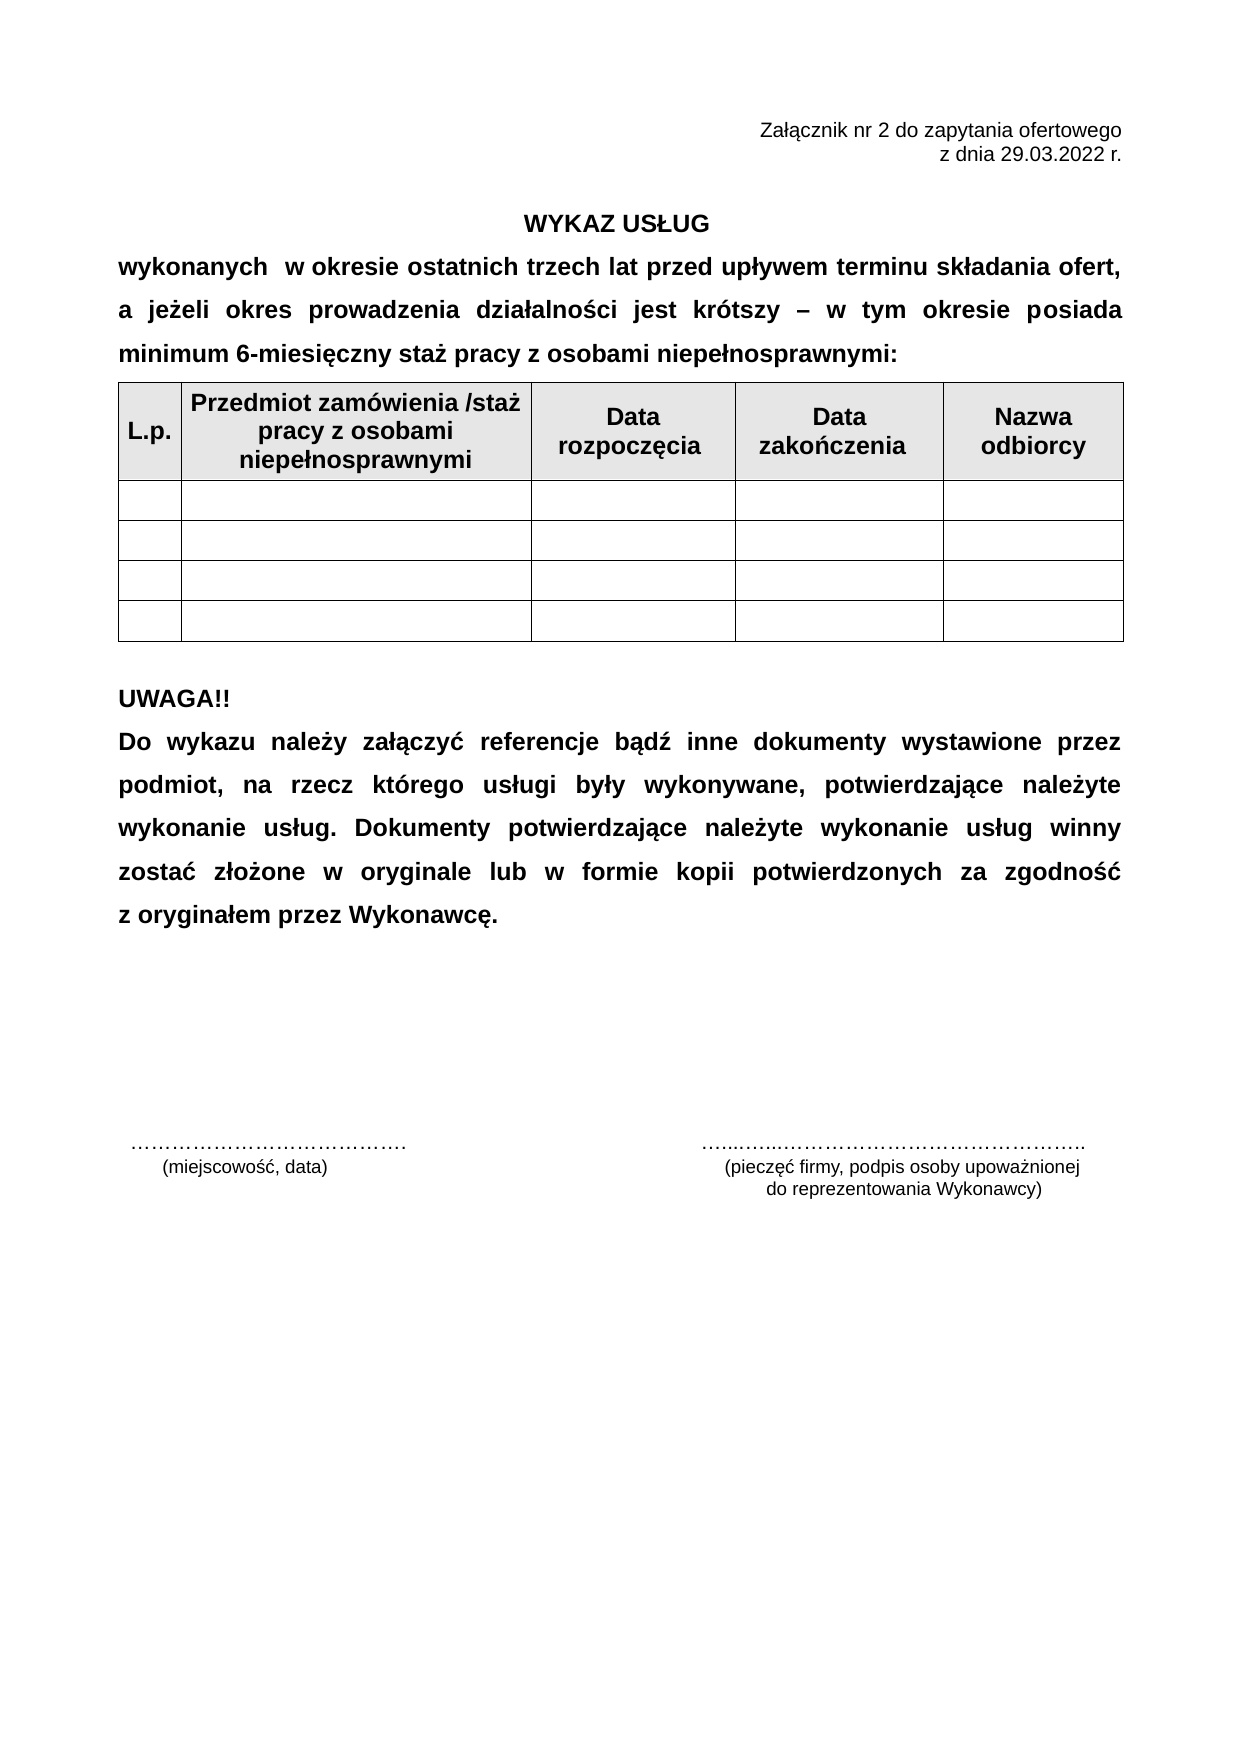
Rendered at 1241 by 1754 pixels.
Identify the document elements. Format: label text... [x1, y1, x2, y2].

table_cell [736, 561, 943, 600]
text (miejscowość, data) (pieczęć firmy, podpis osoby upoważnionej [118, 1153, 1122, 1177]
table_cell [736, 481, 943, 520]
table_header L.p. [119, 383, 181, 479]
table_cell [532, 561, 735, 600]
table_cell [119, 521, 181, 560]
table_cell [944, 481, 1123, 520]
table_cell [532, 521, 735, 560]
table_header Przedmiot zamówienia /staż pracy z osobami niepełnosprawnymi [182, 383, 531, 479]
table_header Data zakończenia [736, 383, 943, 479]
table_cell [944, 601, 1123, 641]
table_cell [119, 481, 181, 520]
text do reprezentowania Wykonawcy) [118, 1177, 1122, 1199]
table_cell [182, 601, 531, 641]
table_cell [182, 561, 531, 600]
table_cell [944, 521, 1123, 560]
table_cell [736, 601, 943, 641]
table_cell [182, 481, 531, 520]
table_cell [532, 601, 735, 641]
table_cell [944, 561, 1123, 600]
table_cell [736, 521, 943, 560]
text UWAGA!! [118, 684, 1122, 713]
table_header Nazwa odbiorcy [944, 383, 1123, 479]
table_cell [532, 481, 735, 520]
text wykonanych w okresie ostatnich trzech lat przed upływem terminu składania ofert, a jeżeli okres prowadzenia działalności jest krótszy – w tym okresie posiada minimum 6-miesięczny staż pracy z osobami niepełnosprawnymi: [118, 252, 1122, 367]
text WYKAZ USŁUG [118, 209, 1122, 238]
table_cell [182, 521, 531, 560]
table_header Data rozpoczęcia [532, 383, 735, 479]
text Załącznik nr 2 do zapytania ofertowego z dnia 29.03.2022 r. [118, 118, 1122, 166]
table_cell [119, 601, 181, 641]
text Do wykazu należy załączyć referencje bądź inne dokumenty wystawione przez podmiot, na rzecz którego usługi były wykonywane, potwierdzające należyte wykonanie usług. Dokumenty potwierdzające należyte wykonanie usług winny zostać złożone w oryginale lub w formie kopii potwierdzonych za zgodność z oryginałem przez Wykonawcę. [118, 727, 1122, 928]
table_cell [119, 561, 181, 600]
text …………………………………. …....…...…………………………………….. [118, 1129, 1122, 1153]
